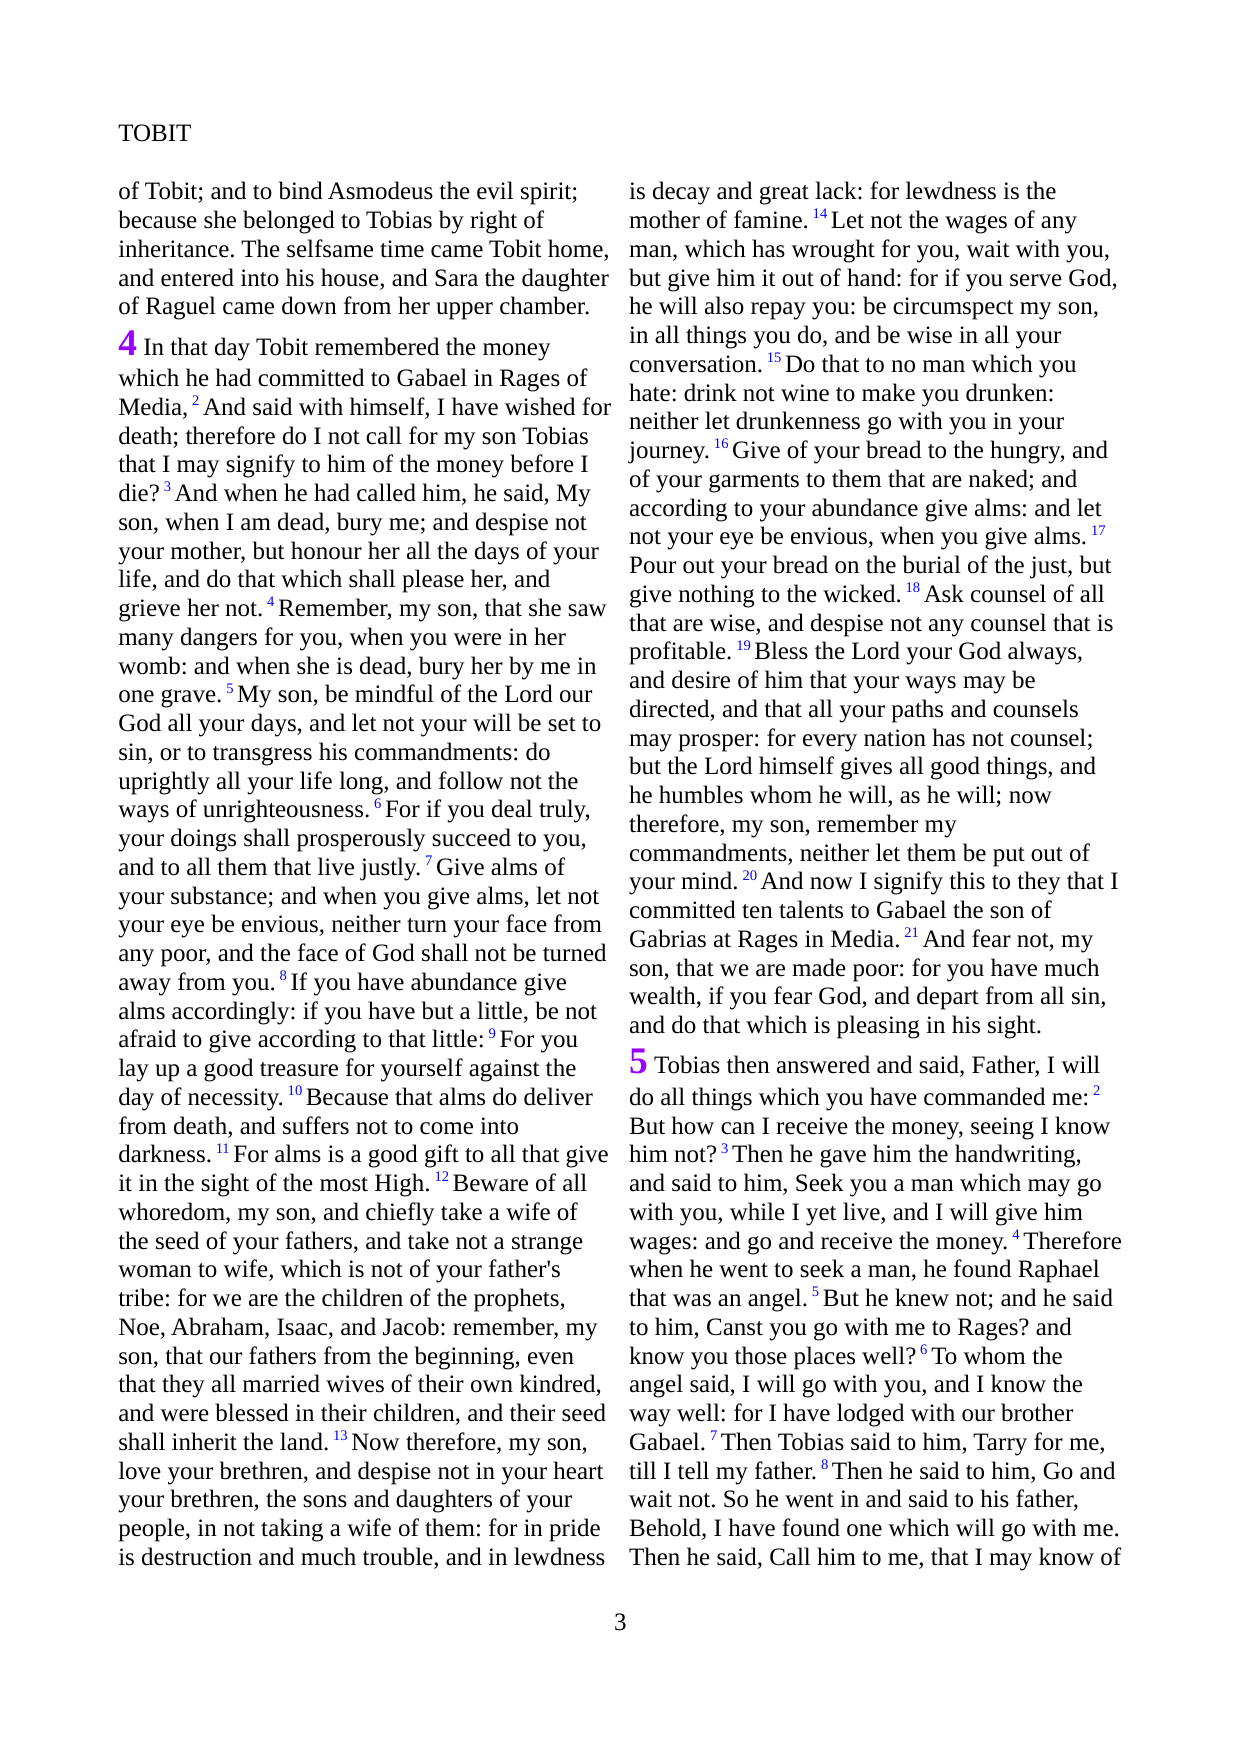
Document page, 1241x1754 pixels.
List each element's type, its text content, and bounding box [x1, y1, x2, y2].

text 4 In that day Tobit remembered the money which he had committed to Gabael in Rages of Media, 2 And said with himself, I have wished for death; therefore do I not call for my son Tobias that I may signify to him of the money before I die? 3 And when he had called him, he said, My son, when I am dead, bury me; and despise not your mother, but honour her all the days of your life, and do that which shall please her, and grieve her not. 4 Remember, my son, that she saw many dangers for you, when you were in her womb: and when she is dead, bury her by me in one grave. 5 My son, be mindful of the Lord our God all your days, and let not your will be set to sin, or to transgress his commandments: do uprightly all your life long, and follow not the ways of unrighteousness. 6 For if you deal truly, your doings shall prosperously succeed to you, and to all them that live justly. 7 Give alms of your substance; and when you give alms, let not your eye be envious, neither turn your face from any poor, and the face of God shall not be turned away from you. 8 If you have abundance give alms accordingly: if you have but a little, be not afraid to give according to that little: 9 For you lay up a good treasure for yourself against the day of necessity. 10 Because that alms do deliver from death, and suffers not to come into darkness. 11 For alms is a good gift to all that give it in the sight of the most High. 12 Beware of all whoredom, my son, and chiefly take a wife of the seed of your fathers, and take not a strange woman to wife, which is not of your father's tribe: for we are the children of the prophets, Noe, Abraham, Isaac, and Jacob: remember, my son, that our fathers from the beginning, even that they all married wives of their own kindred, and were blessed in their children, and their seed shall inherit the land. 13 Now therefore, my son, love your brethren, and despise not in your heart your brethren, the sons and daughters of your people, in not taking a wife of them: for in pride is destruction and much trouble, and in lewdness [118, 320, 611, 1571]
text 5 Tobias then answered and said, Father, I will do all things which you have commanded me: 2 But how can I receive the money, seeing I know him not? 3 Then he gave him the handwriting, and said to him, Seek you a man which may go with you, while I yet live, and I will give him wages: and go and receive the money. 4 Therefore when he went to seek a man, he found Raphael that was an angel. 5 But he knew not; and he said to him, Canst you go with me to Rages? and know you those places well? 6 To whom the angel said, I will go with you, and I know the way well: for I have lodged with our brother Gabael. 7 Then Tobias said to him, Tarry for me, till I tell my father. 8 Then he said to him, Go and wait not. So he went in and said to his father, Behold, I have found one which will go with me. Then he said, Call him to me, that I may know of [629, 1039, 1122, 1571]
text is decay and great lack: for lewdness is the mother of famine. 14 Let not the wages of any man, which has wrought for you, wait with you, but give him it out of hand: for if you serve God, he will also repay you: be circumspect my son, in all things you do, and be wise in all your conversation. 15 Do that to no man which you hate: drink not wine to make you drunken: neither let drunkenness go with you in your journey. 16 Give of your bread to the hungry, and of your garments to them that are naked; and according to your abundance give alms: and let not your eye be envious, when you give alms. 17 Pour out your bread on the burial of the just, but give nothing to the wicked. 18 Ask counsel of all that are wise, and despise not any counsel that is profitable. 19 Bless the Lord your God always, and desire of him that your ways may be directed, and that all your paths and counsels may prosper: for every nation has not counsel; but the Lord himself gives all good things, and he humbles whom he will, as he will; now therefore, my son, remember my commandments, neither let them be put out of your mind. 20 And now I signify this to they that I committed ten talents to Gabael the son of Gabrias at Rages in Media. 21 And fear not, my son, that we are made poor: for you have much wealth, if you fear God, and depart from all sin, and do that which is pleasing in his sight. [629, 176, 1122, 1039]
text of Tobit; and to bind Asmodeus the evil spirit; because she belonged to Tobias by right of inheritance. The selfsame time came Tobit home, and entered into his house, and Sara the daughter of Raguel came down from her upper chamber. [118, 176, 611, 320]
